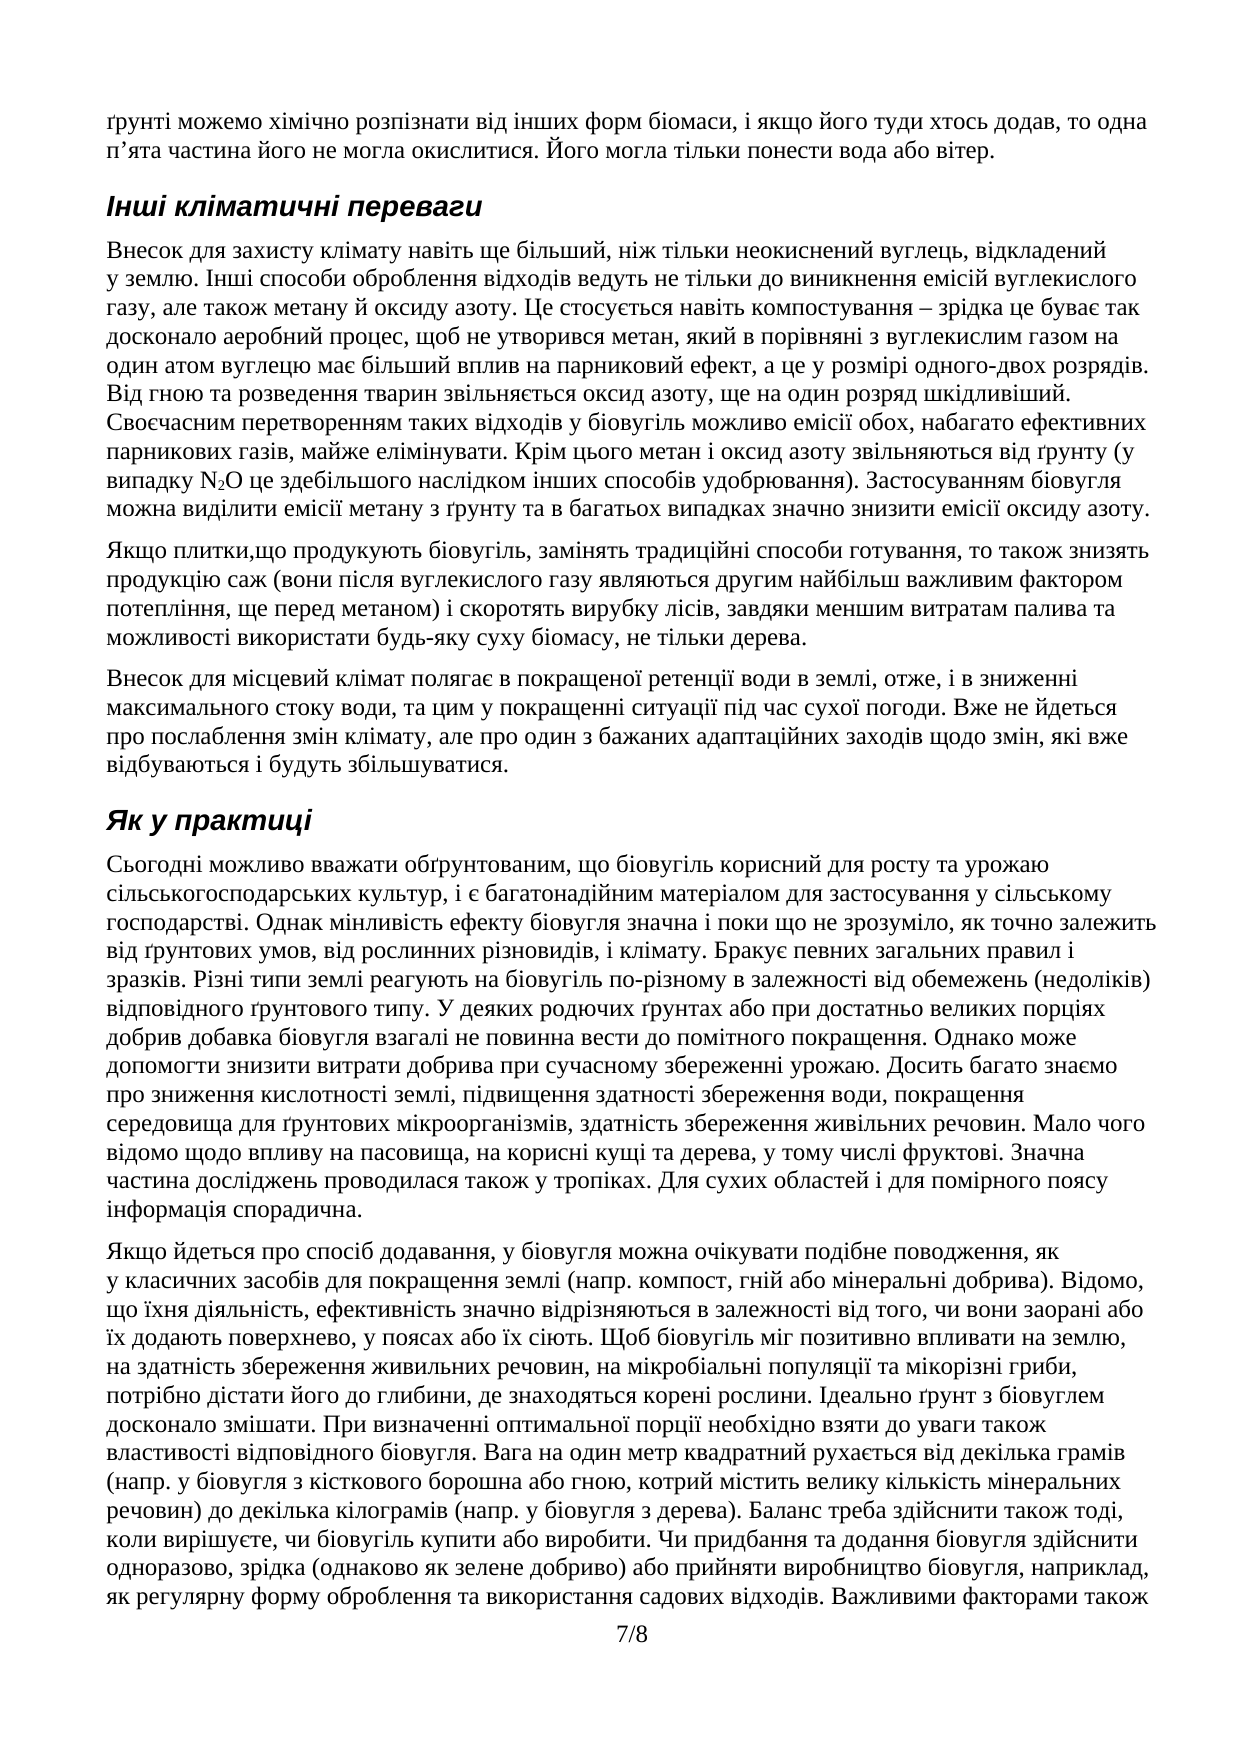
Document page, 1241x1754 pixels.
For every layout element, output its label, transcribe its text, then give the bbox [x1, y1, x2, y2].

text Сьогодні можливо вважати обґрунтованим, що біовугіль корисний для росту та урожаю сільськогосподарських культур, і є багатонадійним матеріалом для застосування у сільському господарстві. Однак мінливість ефекту біовугля значна і поки що не зрозуміло, як точно залежить від ґрунтових умов, від рослинних різновидів, і клімату. Бракує певних загальних правил і зразків. Різні типи землі реагують на біовугіль по-різному в залежності від обемежень (недоліків) відповідного ґрунтового типу. У деяких родючих ґрунтах або при достатньо великих порціях добрив добавка біовугля взагалі не повинна вести до помітного покращення. Однако може допомогти знизити витрати добрива при сучасному збереженні урожаю. Досить багато знаємо про зниження кислотності землі, підвищення здатності збереження води, покращення середовища для ґрунтових мікроорганізмів, здатність збереження живільних речовин. Мало чого відомо щодо впливу на пасовища, на корисні кущі та дерева, у тому числі фруктові. Значна частина досліджень проводилася також у тропіках. Для сухих областей і для помірного поясу інформація спорадична. [106, 849, 1157, 1223]
text ґрунті можемо хімічно розпізнати від інших форм біомаси, і якщо його туди хтось додав, то одна п’ята частина його не могла окислитися. Його могла тільки понести вода або вітер. [106, 106, 1157, 164]
text Внесок для місцевий клімат полягає в покращеної ретенції води в землі, отже, і в зниженні максимального стоку води, та цим у покращенні ситуації під час сухої погоди. Вже не йдеться про послаблення змін клімату, але про один з бажаних адаптаційних заходів щодо змін, які вже відбуваються і будуть збільшуватися. [106, 663, 1157, 778]
subtitle Інші кліматичні переваги [106, 189, 1157, 222]
subtitle Як у практиці [106, 803, 1157, 837]
text Якщо йдеться про спосіб додавання, у біовугля можна очікувати подібне поводження, як у класичних засобів для покращення землі (напр. компост, гній або мінеральні добрива). Відомо, що їхня діяльність, ефективність значно відрізняються в залежності від того, чи вони заорані або їх додають поверхнево, у поясах або їх сіють. Щоб біовугіль міг позитивно впливати на землю, на здатність збереження живильних речовин, на мікробіальні популяції та мікорізні гриби, потрібно дістати його до глибини, де знаходяться корені рослини. Ідеально ґрунт з біовуглем досконало змішати. При визначенні оптимальної порції необхідно взяти до уваги також властивості відповідного біовугля. Вага на один метр квадратний рухається від декілька грамів (напр. у біовугля з кісткового борошна або гною, котрий містить велику кількість мінеральних речовин) до декілька кілограмів (напр. у біовугля з дерева). Баланс треба здійснити також тоді, коли вирішуєте, чи біовугіль купити або виробити. Чи придбання та додання біовугля здійснити одноразово, зрідка (однаково як зелене добриво) або прийняти виробництво біовугля, наприклад, як регулярну форму оброблення та використання садових відходів. Важливими факторами також [106, 1236, 1157, 1610]
text Внесок для захисту клімату навіть ще більший, ніж тільки неокиснений вуглець, відкладений у землю. Інші способи оброблення відходів ведуть не тільки до виникнення емісій вуглекислого газу, але також метану й оксиду азоту. Це стосується навіть компостування – зрідка це буває так досконало аеробний процес, щоб не утворився метан, який в порівняні з вуглекислим газом на один атом вуглецю має більший вплив на парниковий ефект, а це у розмірі одного-двох розрядів. Від гною та розведення тварин звільняється оксид азоту, ще на один розряд шкідливіший. Своєчасним перетворенням таких відходів у біовугіль можливо емісії обох, набагато ефективних парникових газів, майже елімінувати. Крім цього метан і оксид азоту звільняються від ґрунту (у випадку N2O це здебільшого наслідком інших способів удобрювання). Застосуванням біовугля можна виділити емісії метану з ґрунту та в багатьох випадках значно знизити емісії оксиду азоту. [106, 235, 1157, 522]
text Якщо плитки,що продукують біовугіль, замінять традиційні способи готування, то також знизять продукцію саж (вони після вуглекислого газу являються другим найбільш важливим фактором потепління, ще перед метаном) і скоротять вирубку лісів, завдяки меншим витратам палива та можливості використати будь-яку суху біомасу, не тільки дерева. [106, 535, 1157, 650]
